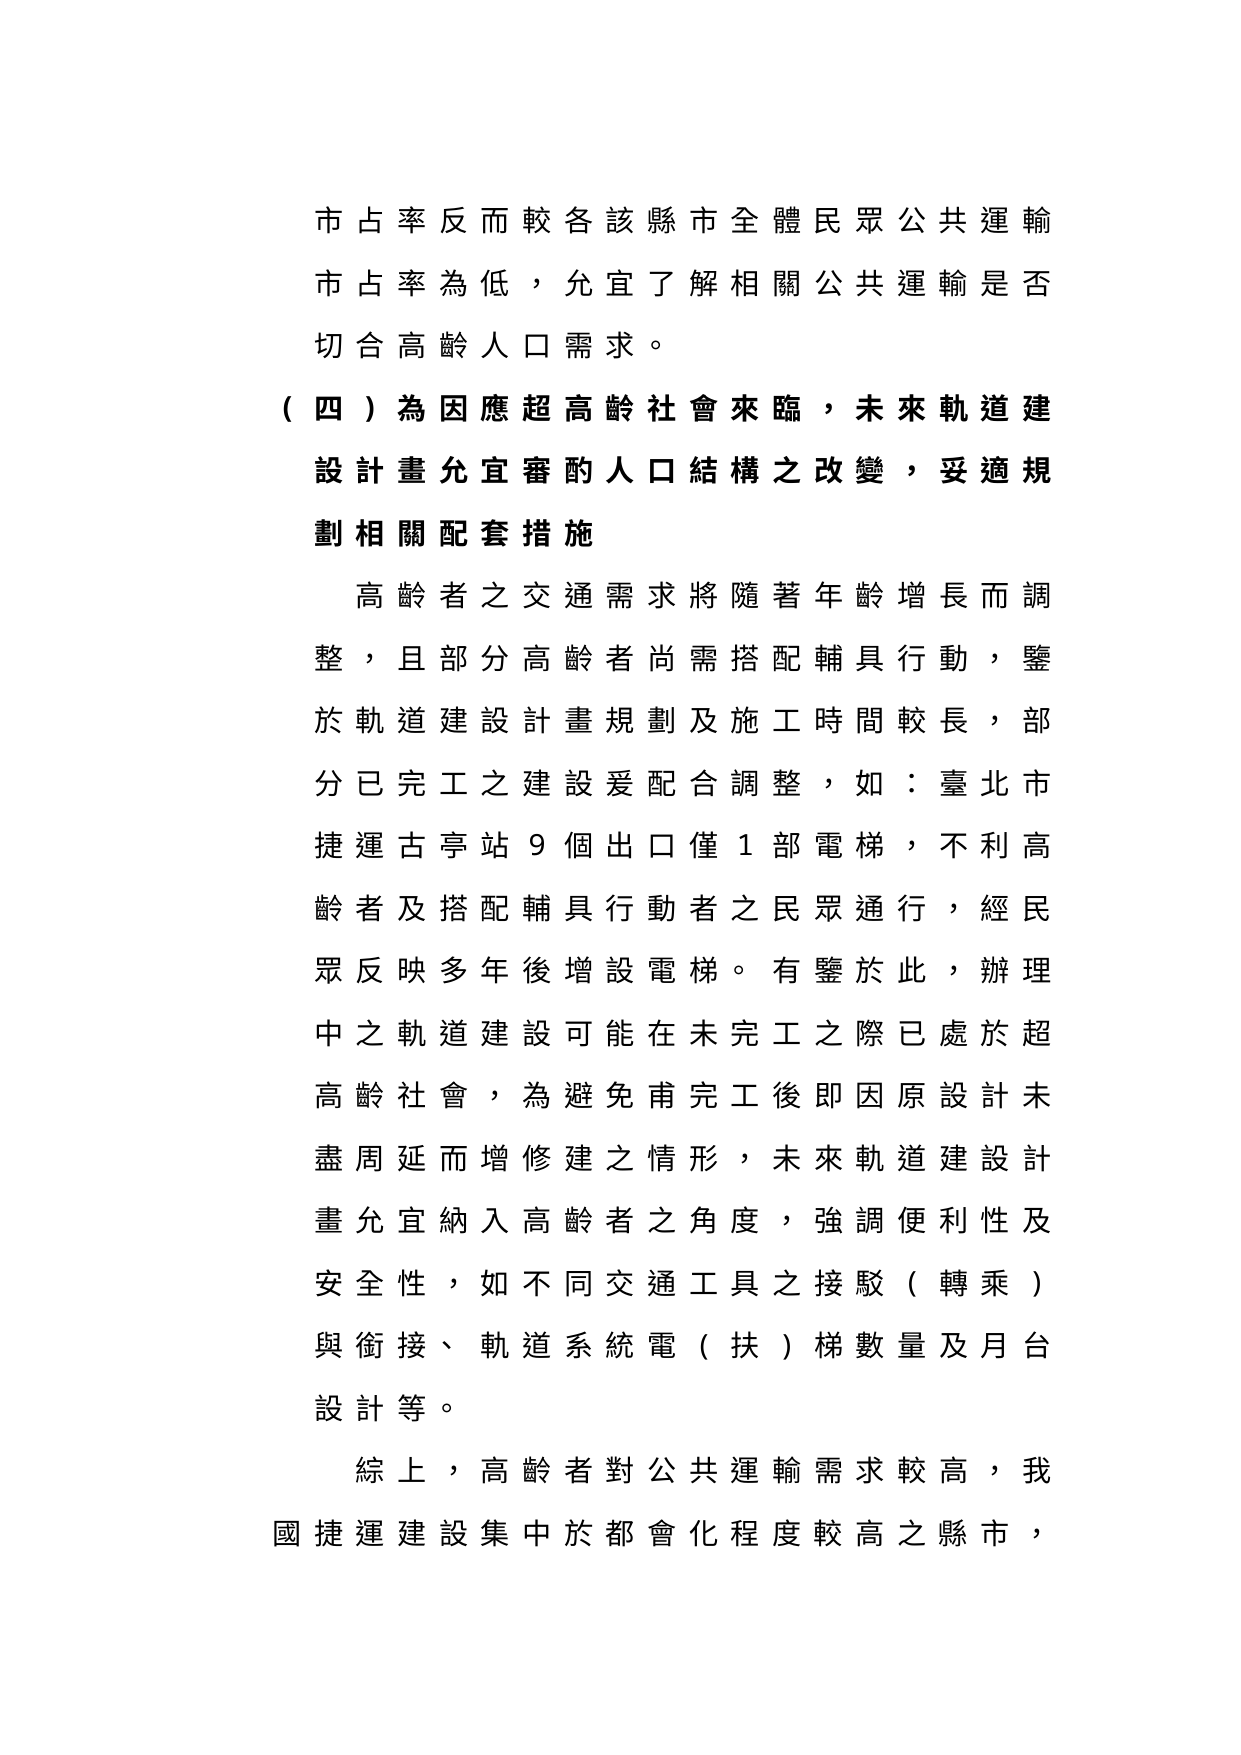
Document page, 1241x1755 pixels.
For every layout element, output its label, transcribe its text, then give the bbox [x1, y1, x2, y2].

text 綜上，高齡者對公共運輸需求較高，我國捷運建設集中於都會化程度較高之縣市， [256, 1427, 1058, 1552]
text 市占率反而較各該縣市全體民眾公共運輸市占率為低，允宜了解相關公共運輸是否切合高齡人口需求。 [271, 177, 1058, 365]
text 高齡者之交通需求將隨著年齡增長而調整，且部分高齡者尚需搭配輔具行動，鑒於軌道建設計畫規劃及施工時間較長，部分已完工之建設爰配合調整，如：臺北市捷運古亭站9個出口僅1部電梯，不利高齡者及搭配輔具行動者之民眾通行，經民眾反映多年後增設電梯。有鑒於此，辦理中之軌道建設可能在未完工之際已處於超高齡社會，為避免甫完工後即因原設計未盡周延而增修建之情形，未來軌道建設計畫允宜納入高齡者之角度，強調便利性及安全性，如不同交通工具之接駁(轉乘)與銜接、軌道系統電(扶)梯數量及月台設計等。 [271, 552, 1058, 1427]
text (四)為因應超高齡社會來臨，未來軌道建設計畫允宜審酌人口結構之改變，妥適規劃相關配套措施 [242, 365, 1058, 552]
